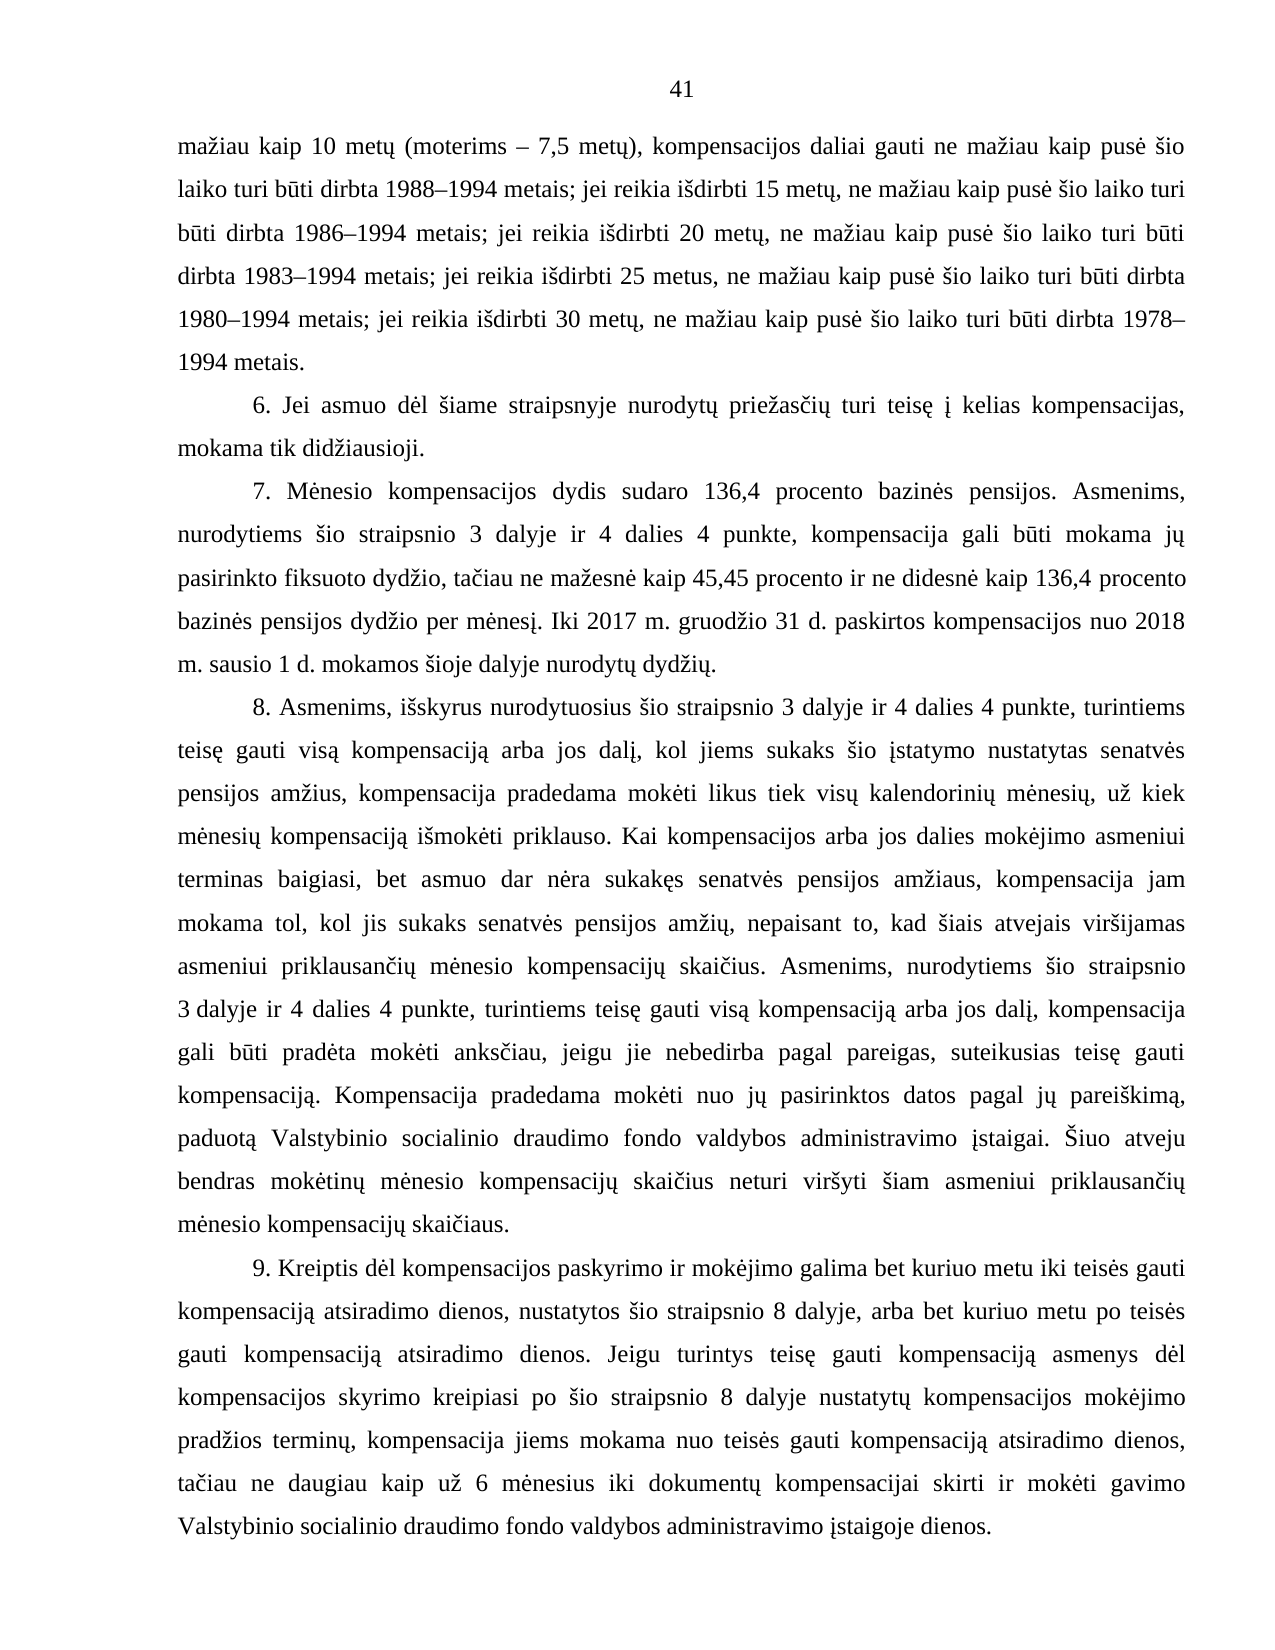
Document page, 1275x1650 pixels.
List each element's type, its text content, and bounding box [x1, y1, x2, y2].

text 7. Mėnesio kompensacijos dydis sudaro 136,4 procento bazinės pensijos. Asmenims, nurodytiems šio straipsnio 3 dalyje ir 4 dalies 4 punkte, kompensacija gali būti mokama jų pasirinkto fiksuoto dydžio, tačiau ne mažesnė kaip 45,45 procento ir ne didesnė kaip 136,4 procento bazinės pensijos dydžio per mėnesį. Iki 2017 m. gruodžio 31 d. paskirtos kompensacijos nuo 2018 m. sausio 1 d. mokamos šioje dalyje nurodytų dydžių. [177, 476, 1186, 678]
text mažiau kaip 10 metų (moterims – 7,5 metų), kompensacijos daliai gauti ne mažiau kaip pusė šio laiko turi būti dirbta 1988–1994 metais; jei reikia išdirbti 15 metų, ne mažiau kaip pusė šio laiko turi būti dirbta 1986–1994 metais; jei reikia išdirbti 20 metų, ne mažiau kaip pusė šio laiko turi būti dirbta 1983–1994 metais; jei reikia išdirbti 25 metus, ne mažiau kaip pusė šio laiko turi būti dirbta 1980–1994 metais; jei reikia išdirbti 30 metų, ne mažiau kaip pusė šio laiko turi būti dirbta 1978–1994 metais. [177, 131, 1186, 376]
text 6. Jei asmuo dėl šiame straipsnyje nurodytų priežasčių turi teisę į kelias kompensacijas, mokama tik didžiausioji. [177, 390, 1186, 462]
text 9. Kreiptis dėl kompensacijos paskyrimo ir mokėjimo galima bet kuriuo metu iki teisės gauti kompensaciją atsiradimo dienos, nustatytos šio straipsnio 8 dalyje, arba bet kuriuo metu po teisės gauti kompensaciją atsiradimo dienos. Jeigu turintys teisę gauti kompensaciją asmenys dėl kompensacijos skyrimo kreipiasi po šio straipsnio 8 dalyje nustatytų kompensacijos mokėjimo pradžios terminų, kompensacija jiems mokama nuo teisės gauti kompensaciją atsiradimo dienos, tačiau ne daugiau kaip už 6 mėnesius iki dokumentų kompensacijai skirti ir mokėti gavimo Valstybinio socialinio draudimo fondo valdybos administravimo įstaigoje dienos. [177, 1253, 1186, 1540]
text 8. Asmenims, išskyrus nurodytuosius šio straipsnio 3 dalyje ir 4 dalies 4 punkte, turintiems teisę gauti visą kompensaciją arba jos dalį, kol jiems sukaks šio įstatymo nustatytas senatvės pensijos amžius, kompensacija pradedama mokėti likus tiek visų kalendorinių mėnesių, už kiek mėnesių kompensaciją išmokėti priklauso. Kai kompensacijos arba jos dalies mokėjimo asmeniui terminas baigiasi, bet asmuo dar nėra sukakęs senatvės pensijos amžiaus, kompensacija jam mokama tol, kol jis sukaks senatvės pensijos amžių, nepaisant to, kad šiais atvejais viršijamas asmeniui priklausančių mėnesio kompensacijų skaičius. Asmenims, nurodytiems šio straipsnio 3 dalyje ir 4 dalies 4 punkte, turintiems teisę gauti visą kompensaciją arba jos dalį, kompensacija gali būti pradėta mokėti anksčiau, jeigu jie nebedirba pagal pareigas, suteikusias teisę gauti kompensaciją. Kompensacija pradedama mokėti nuo jų pasirinktos datos pagal jų pareiškimą, paduotą Valstybinio socialinio draudimo fondo valdybos administravimo įstaigai. Šiuo atveju bendras mokėtinų mėnesio kompensacijų skaičius neturi viršyti šiam asmeniui priklausančių mėnesio kompensacijų skaičiaus. [177, 692, 1186, 1238]
